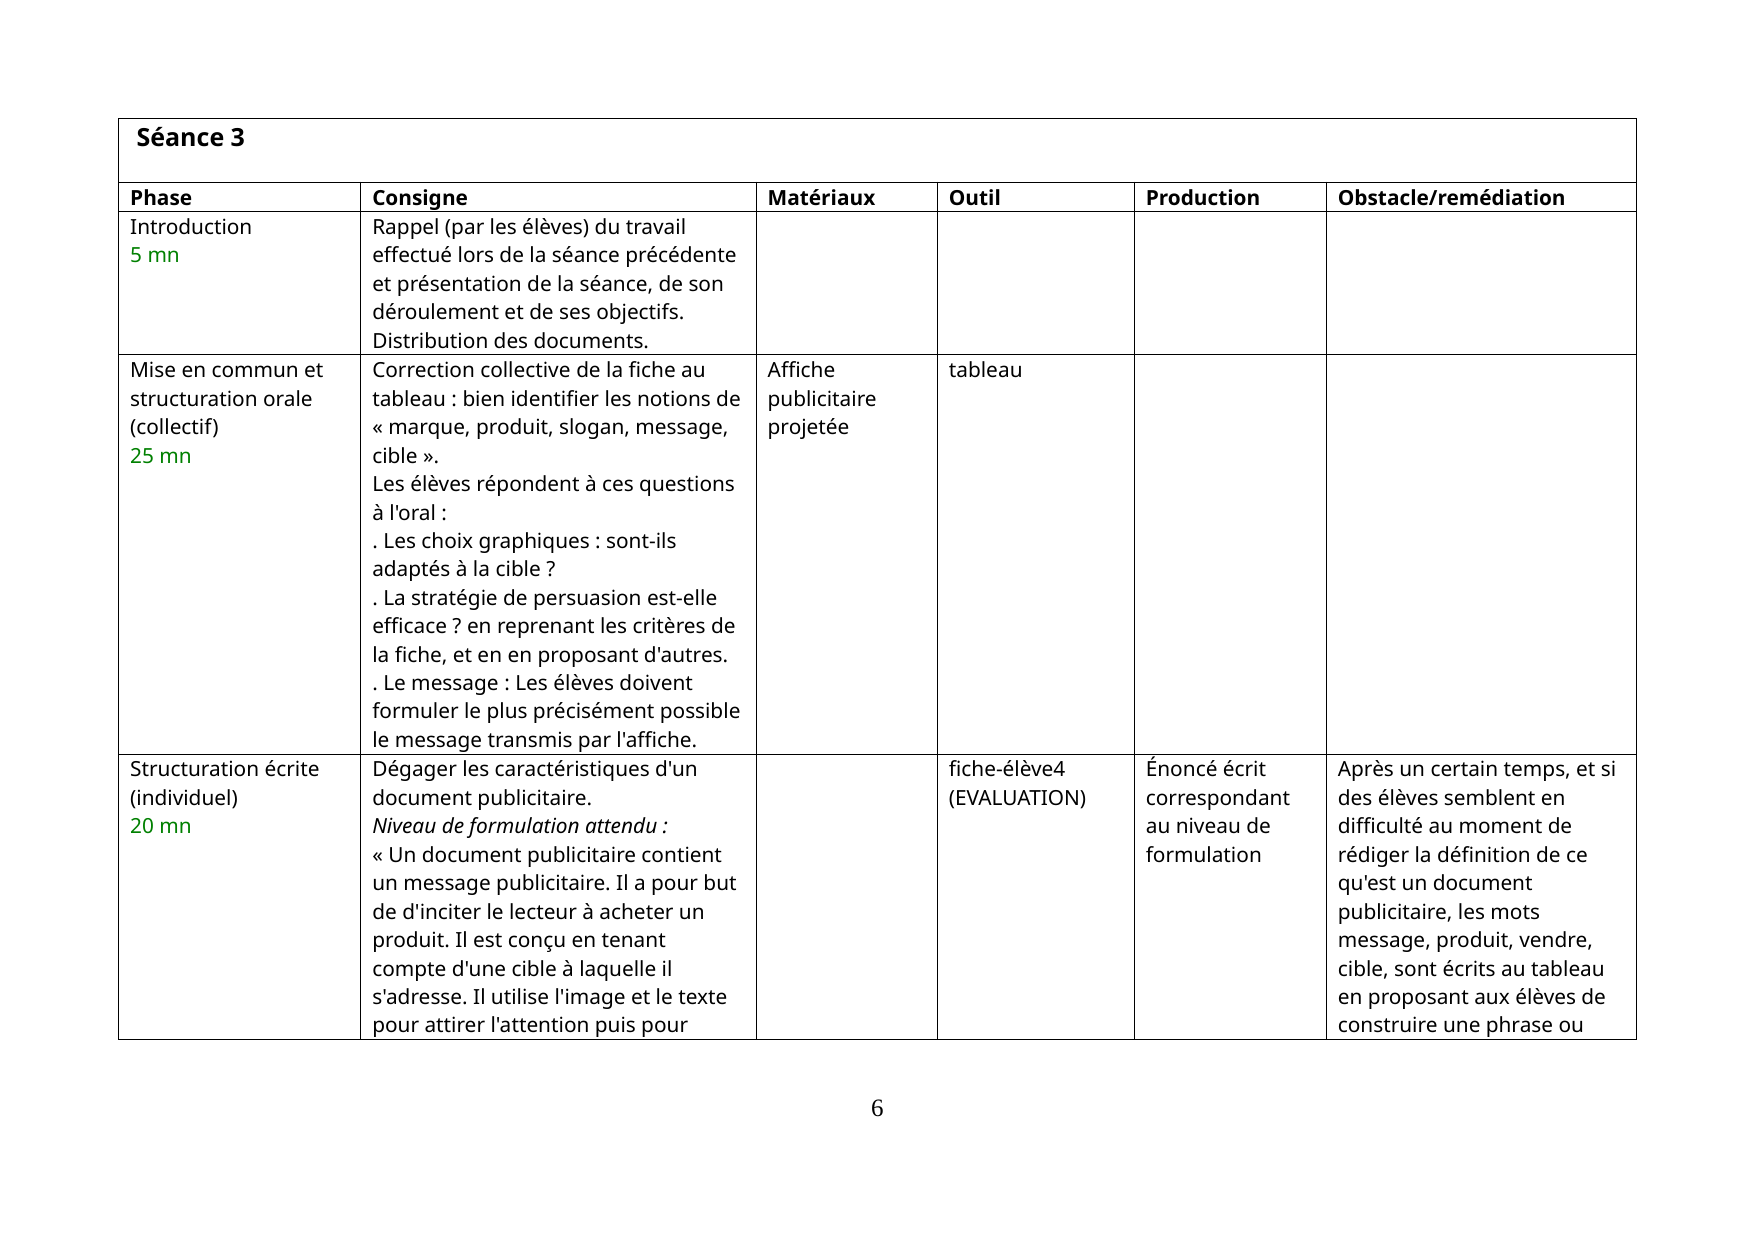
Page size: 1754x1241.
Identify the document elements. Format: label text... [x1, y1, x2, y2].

table_cell Dégager les caractéristiques d'un document publicitaire. Niveau de formulation attendu : « Un document publicitaire contient un message publicitaire. Il a pour but de d'inciter le lecteur à acheter un produit. Il est conçu en tenant compte d'une cible à laquelle il s'adresse. Il utilise l'image et le texte pour attirer l'attention puis pour [361, 755, 756, 1039]
table_cell [1327, 355, 1636, 753]
table_cell Énoncé écrit correspondant au niveau de formulation [1135, 755, 1326, 1039]
table_cell [1135, 355, 1326, 753]
table_cell Rappel (par les élèves) du travail effectué lors de la séance précédente et présentation de la séance, de son déroulement et de ses objectifs. Distribution des documents. [361, 212, 756, 354]
table_cell tableau [938, 355, 1134, 753]
table_cell Production [1135, 183, 1326, 211]
table_cell [938, 212, 1134, 354]
table_cell Après un certain temps, et si des élèves semblent en difficulté au moment de rédiger la définition de ce qu'est un document publicitaire, les mots message, produit, vendre, cible, sont écrits au tableau en proposant aux élèves de construire une phrase ou [1327, 755, 1636, 1039]
table_cell Consigne [361, 183, 756, 211]
table_cell Correction collective de la fiche au tableau : bien identifier les notions de « marque, produit, slogan, message, cible ». Les élèves répondent à ces questions à l'oral : . Les choix graphiques : sont-ils adaptés à la cible ? . La stratégie de persuasion est-elle efficace ? en reprenant les critères de la fiche, et en en proposant d'autres. . Le message : Les élèves doivent formuler le plus précisément possible le message transmis par l'affiche. [361, 355, 756, 753]
table_cell [1327, 212, 1636, 354]
table_cell [757, 755, 937, 1039]
table_cell Outil [938, 183, 1134, 211]
table_cell Matériaux [757, 183, 937, 211]
table_cell [757, 212, 937, 354]
table_cell Obstacle/remédiation [1327, 183, 1636, 211]
table_cell Affiche publicitaire projetée [757, 355, 937, 753]
table_cell Phase [119, 183, 360, 211]
table_cell Introduction 5 mn [119, 212, 360, 354]
table_cell Structuration écrite (individuel) 20 mn [119, 755, 360, 1039]
table_cell Mise en commun et structuration orale (collectif) 25 mn [119, 355, 360, 753]
table_cell [1135, 212, 1326, 354]
table_cell fiche-élève4 (EVALUATION) [938, 755, 1134, 1039]
table_header Séance 3 [119, 119, 1636, 182]
